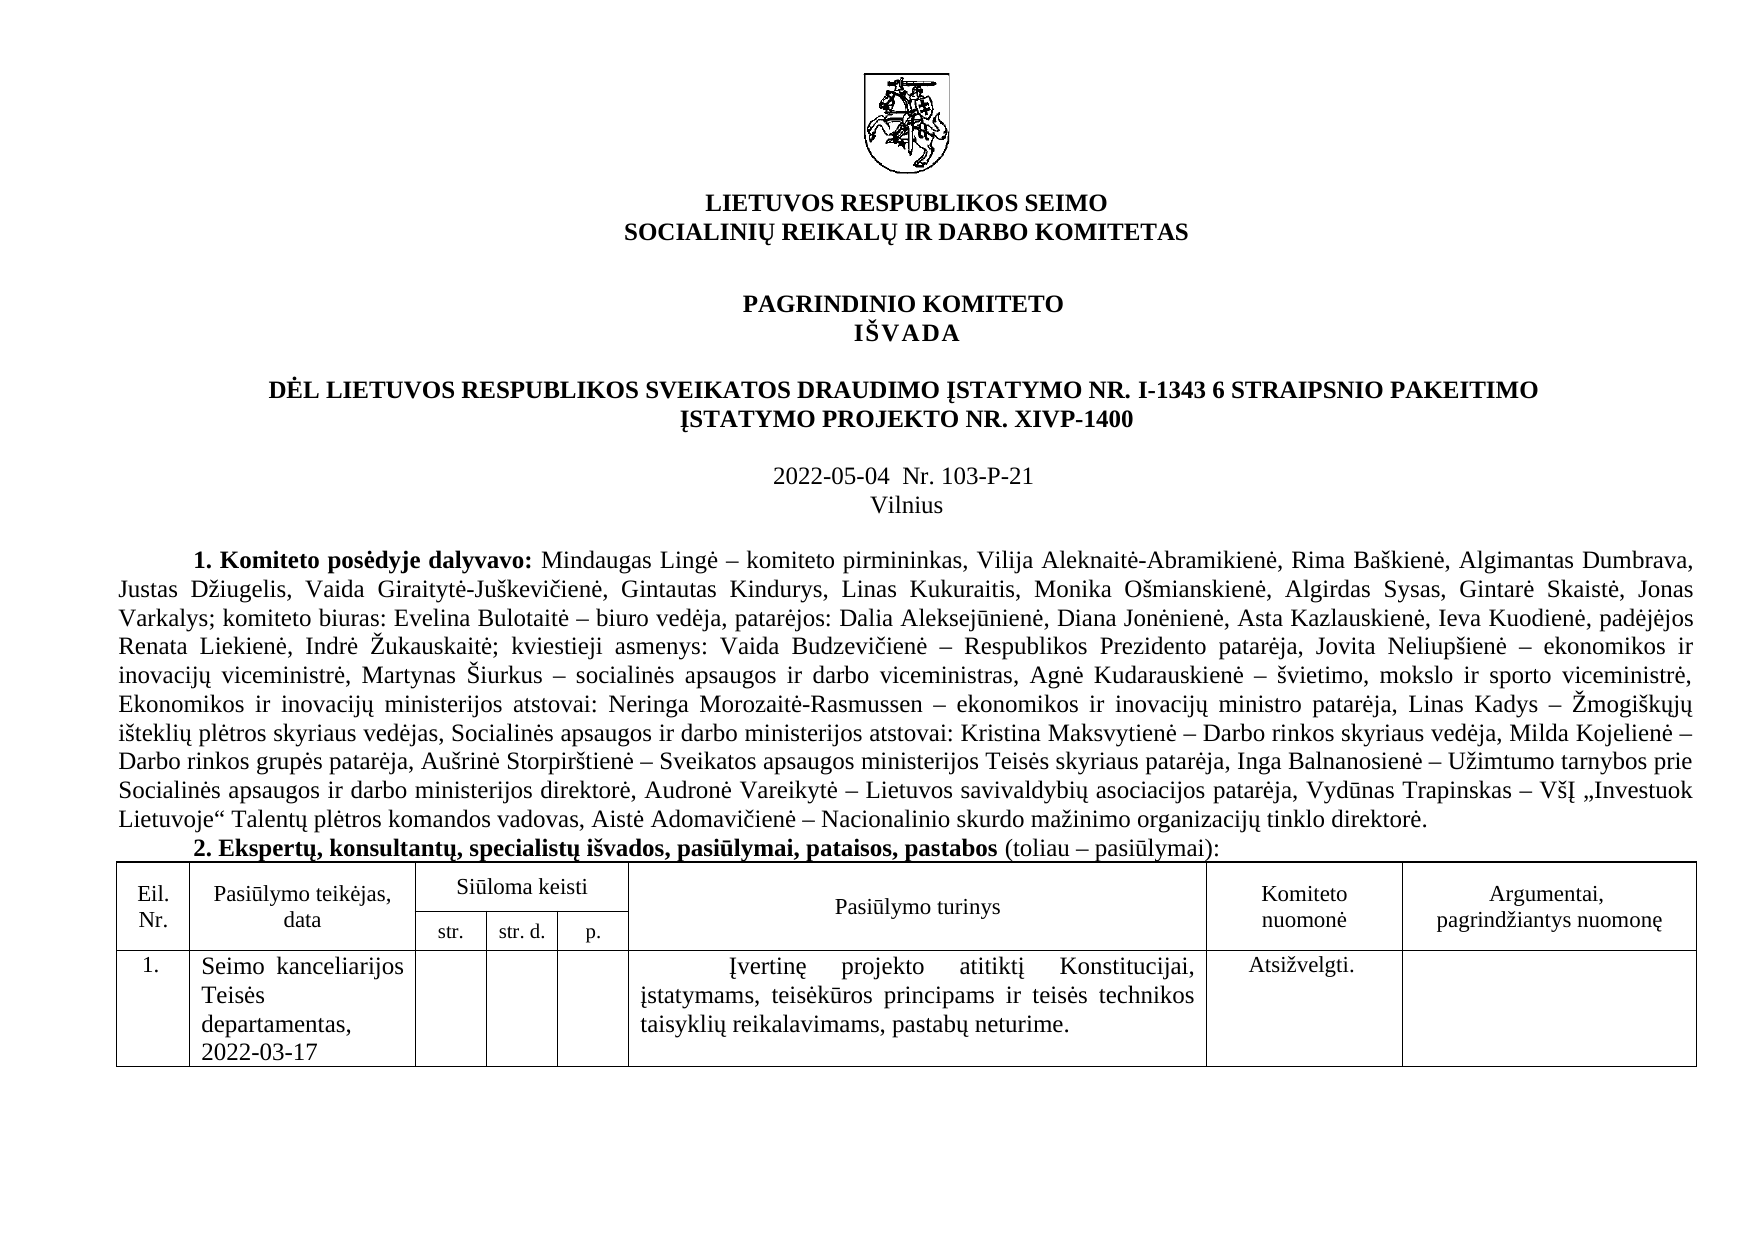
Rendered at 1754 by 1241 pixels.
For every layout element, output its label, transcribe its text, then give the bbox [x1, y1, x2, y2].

table_cell [1403, 951, 1696, 1066]
table_cell [487, 951, 557, 1066]
table_header Komiteto nuomonė [1207, 863, 1402, 950]
table_cell Atsižvelgti. [1207, 951, 1402, 1066]
table_header Argumentai, pagrindžiantys nuomonę [1403, 863, 1696, 950]
text 1. Komiteto posėdyje dalyvavo: Mindaugas Lingė – komiteto pirmininkas, Vilija Aleknaitė-Abramikienė, Rima Baškienė, Algimantas Dumbrava, Justas Džiugelis, Vaida Giraitytė-Juškevičienė, Gintautas Kindurys, Linas Kukuraitis, Monika Ošmianskienė, Algirdas Sysas, Gintarė Skaistė, Jonas Varkalys; komiteto biuras: Evelina Bulotaitė – biuro vedėja, patarėjos: Dalia Aleksejūnienė, Diana Jonėnienė, Asta Kazlauskienė, Ieva Kuodienė, padėjėjos Renata Liekienė, Indrė Žukauskaitė; kviestieji asmenys: Vaida Budzevičienė – Respublikos Prezidento patarėja, Jovita Neliupšienė – ekonomikos ir inovacijų viceministrė, Martynas Šiurkus – socialinės apsaugos ir darbo viceministras, Agnė Kudarauskienė – švietimo, mokslo ir sporto viceministrė, Ekonomikos ir inovacijų ministerijos atstovai: Neringa Morozaitė-Rasmussen – ekonomikos ir inovacijų ministro patarėja, Linas Kadys – Žmogiškųjų išteklių plėtros skyriaus vedėjas, Socialinės apsaugos ir darbo ministerijos atstovai: Kristina Maksvytienė – Darbo rinkos skyriaus vedėja, Milda Kojelienė – Darbo rinkos grupės patarėja, Aušrinė Storpirštienė – Sveikatos apsaugos ministerijos Teisės skyriaus patarėja, Inga Balnanosienė – Užimtumo tarnybos prie Socialinės apsaugos ir darbo ministerijos direktorė, Audronė Vareikytė – Lietuvos savivaldybių asociacijos patarėja, Vydūnas Trapinskas – VšĮ „Investuok Lietuvoje“ Talentų plėtros komandos vadovas, Aistė Adomavičienė – Nacionalinio skurdo mažinimo organizacijų tinklo direktorė. [118, 545, 1695, 833]
text 2022-05-04 Nr. 103-P-21 [118, 461, 1695, 490]
table_cell [558, 951, 628, 1066]
subtitle IŠVADA [118, 318, 1695, 346]
table_header Siūloma keisti [416, 863, 628, 911]
table_cell [416, 951, 486, 1066]
table_cell Seimo kanceliarijos Teisės departamentas, 2022-03-17 [190, 951, 415, 1066]
table_header Pasiūlymo teikėjas, data [190, 863, 415, 950]
table_cell Įvertinę projekto atitiktį Konstitucijai, įstatymams, teisėkūros principams ir teisės technikos taisyklių reikalavimams, pastabų neturime. [629, 951, 1206, 1066]
table_cell str. d. [487, 912, 557, 950]
table_cell str. [416, 912, 486, 950]
table_header Pasiūlymo turinys [629, 863, 1206, 950]
subtitle PAGRINDINIO KOMITETO [118, 289, 1695, 318]
table_cell p. [558, 912, 628, 950]
text Vilnius [118, 490, 1695, 519]
subtitle SOCIALINIŲ REIKALŲ IR DARBO KOMITETAS [118, 217, 1695, 246]
text DĖL LIETUVOS RESPUBLIKOS SVEIKATOS DRAUDIMO ĮSTATYMO NR. I-1343 6 STRAIPSNIO PAKEITIMO [118, 375, 1695, 404]
table_cell 1. [117, 951, 189, 1066]
text 2. Ekspertų, konsultantų, specialistų išvados, pasiūlymai, pataisos, pastabos (toliau – pasiūlymai): [118, 833, 1695, 861]
text ĮSTATYMO PROJEKTO NR. XIVP-1400 [118, 404, 1695, 433]
text LIETUVOS RESPUBLIKOS SEIMO [118, 188, 1695, 217]
table_header Eil. Nr. [117, 863, 189, 950]
